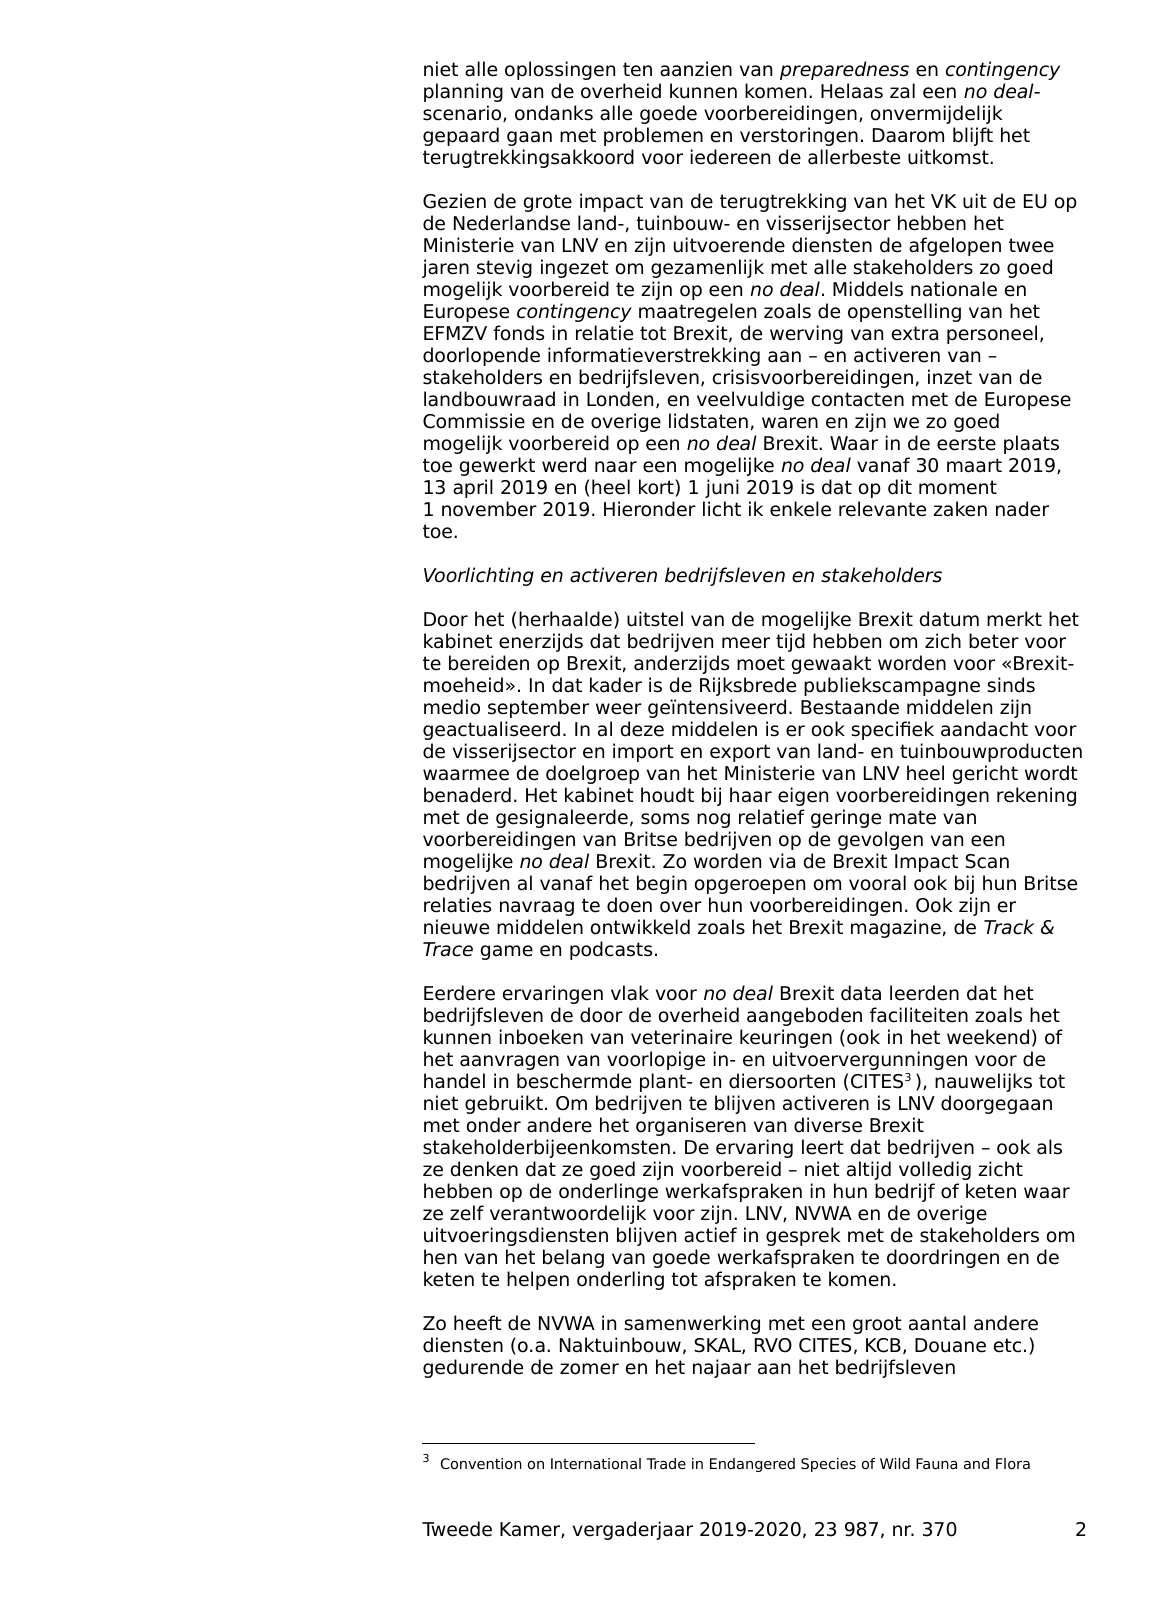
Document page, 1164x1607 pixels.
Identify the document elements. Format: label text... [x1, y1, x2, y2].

subtitle Voorlichting en activeren bedrijfsleven en stakeholders [422, 565, 1087, 587]
text Eerdere ervaringen vlak voor no deal Brexit data leerden dat het bedrijfsleven de door de overheid aangeboden faciliteiten zoals het kunnen inboeken van veterinaire keuringen (ook in het weekend) of het aanvragen van voorlopige in- en uitvoervergunningen voor de handel in beschermde plant- en diersoorten (CITES), nauwelijks tot niet gebruikt. Om bedrijven te blijven activeren is LNV doorgegaan met onder andere het organiseren van diverse Brexit stakeholderbijeenkomsten. De ervaring leert dat bedrijven – ook als ze denken dat ze goed zijn voorbereid – niet altijd volledig zicht hebben op de onderlinge werkafspraken in hun bedrijf of keten waar ze zelf verantwoordelijk voor zijn. LNV, NVWA en de overige uitvoeringsdiensten blijven actief in gesprek met de stakeholders om hen van het belang van goede werkafspraken te doordringen en de keten te helpen onderling tot afspraken te komen. [422, 983, 1087, 1291]
text niet alle oplossingen ten aanzien van preparedness en contingency planning van de overheid kunnen komen. Helaas zal een no deal-scenario, ondanks alle goede voorbereidingen, onvermijdelijk gepaard gaan met problemen en verstoringen. Daarom blijft het terugtrekkingsakkoord voor iedereen de allerbeste uitkomst. [422, 59, 1087, 169]
text Gezien de grote impact van de terugtrekking van het VK uit de EU op de Nederlandse land-, tuinbouw- en visserijsector hebben het Ministerie van LNV en zijn uitvoerende diensten de afgelopen twee jaren stevig ingezet om gezamenlijk met alle stakeholders zo goed mogelijk voorbereid te zijn op een no deal. Middels nationale en Europese contingency maatregelen zoals de openstelling van het EFMZV fonds in relatie tot Brexit, de werving van extra personeel, doorlopende informatieverstrekking aan – en activeren van – stakeholders en bedrijfsleven, crisisvoorbereidingen, inzet van de landbouwraad in Londen, en veelvuldige contacten met de Europese Commissie en de overige lidstaten, waren en zijn we zo goed mogelijk voorbereid op een no deal Brexit. Waar in de eerste plaats toe gewerkt werd naar een mogelijke no deal vanaf 30 maart 2019, 13 april 2019 en (heel kort) 1 juni 2019 is dat op dit moment 1 november 2019. Hieronder licht ik enkele relevante zaken nader toe. [422, 191, 1087, 543]
text Door het (herhaalde) uitstel van de mogelijke Brexit datum merkt het kabinet enerzijds dat bedrijven meer tijd hebben om zich beter voor te bereiden op Brexit, anderzijds moet gewaakt worden voor «Brexit-moeheid». In dat kader is de Rijksbrede publiekscampagne sinds medio september weer geïntensiveerd. Bestaande middelen zijn geactualiseerd. In al deze middelen is er ook specifiek aandacht voor de visserijsector en import en export van land- en tuinbouwproducten waarmee de doelgroep van het Ministerie van LNV heel gericht wordt benaderd. Het kabinet houdt bij haar eigen voorbereidingen rekening met de gesignaleerde, soms nog relatief geringe mate van voorbereidingen van Britse bedrijven op de gevolgen van een mogelijke no deal Brexit. Zo worden via de Brexit Impact Scan bedrijven al vanaf het begin opgeroepen om vooral ook bij hun Britse relaties navraag te doen over hun voorbereidingen. Ook zijn er nieuwe middelen ontwikkeld zoals het Brexit magazine, de Track & Trace game en podcasts. [422, 609, 1087, 961]
text Zo heeft de NVWA in samenwerking met een groot aantal andere diensten (o.a. Naktuinbouw, SKAL, RVO CITES, KCB, Douane etc.) gedurende de zomer en het najaar aan het bedrijfsleven [422, 1313, 1087, 1379]
text Convention on International Trade in Endangered Species of Wild Fauna and Flora [422, 1452, 1087, 1474]
